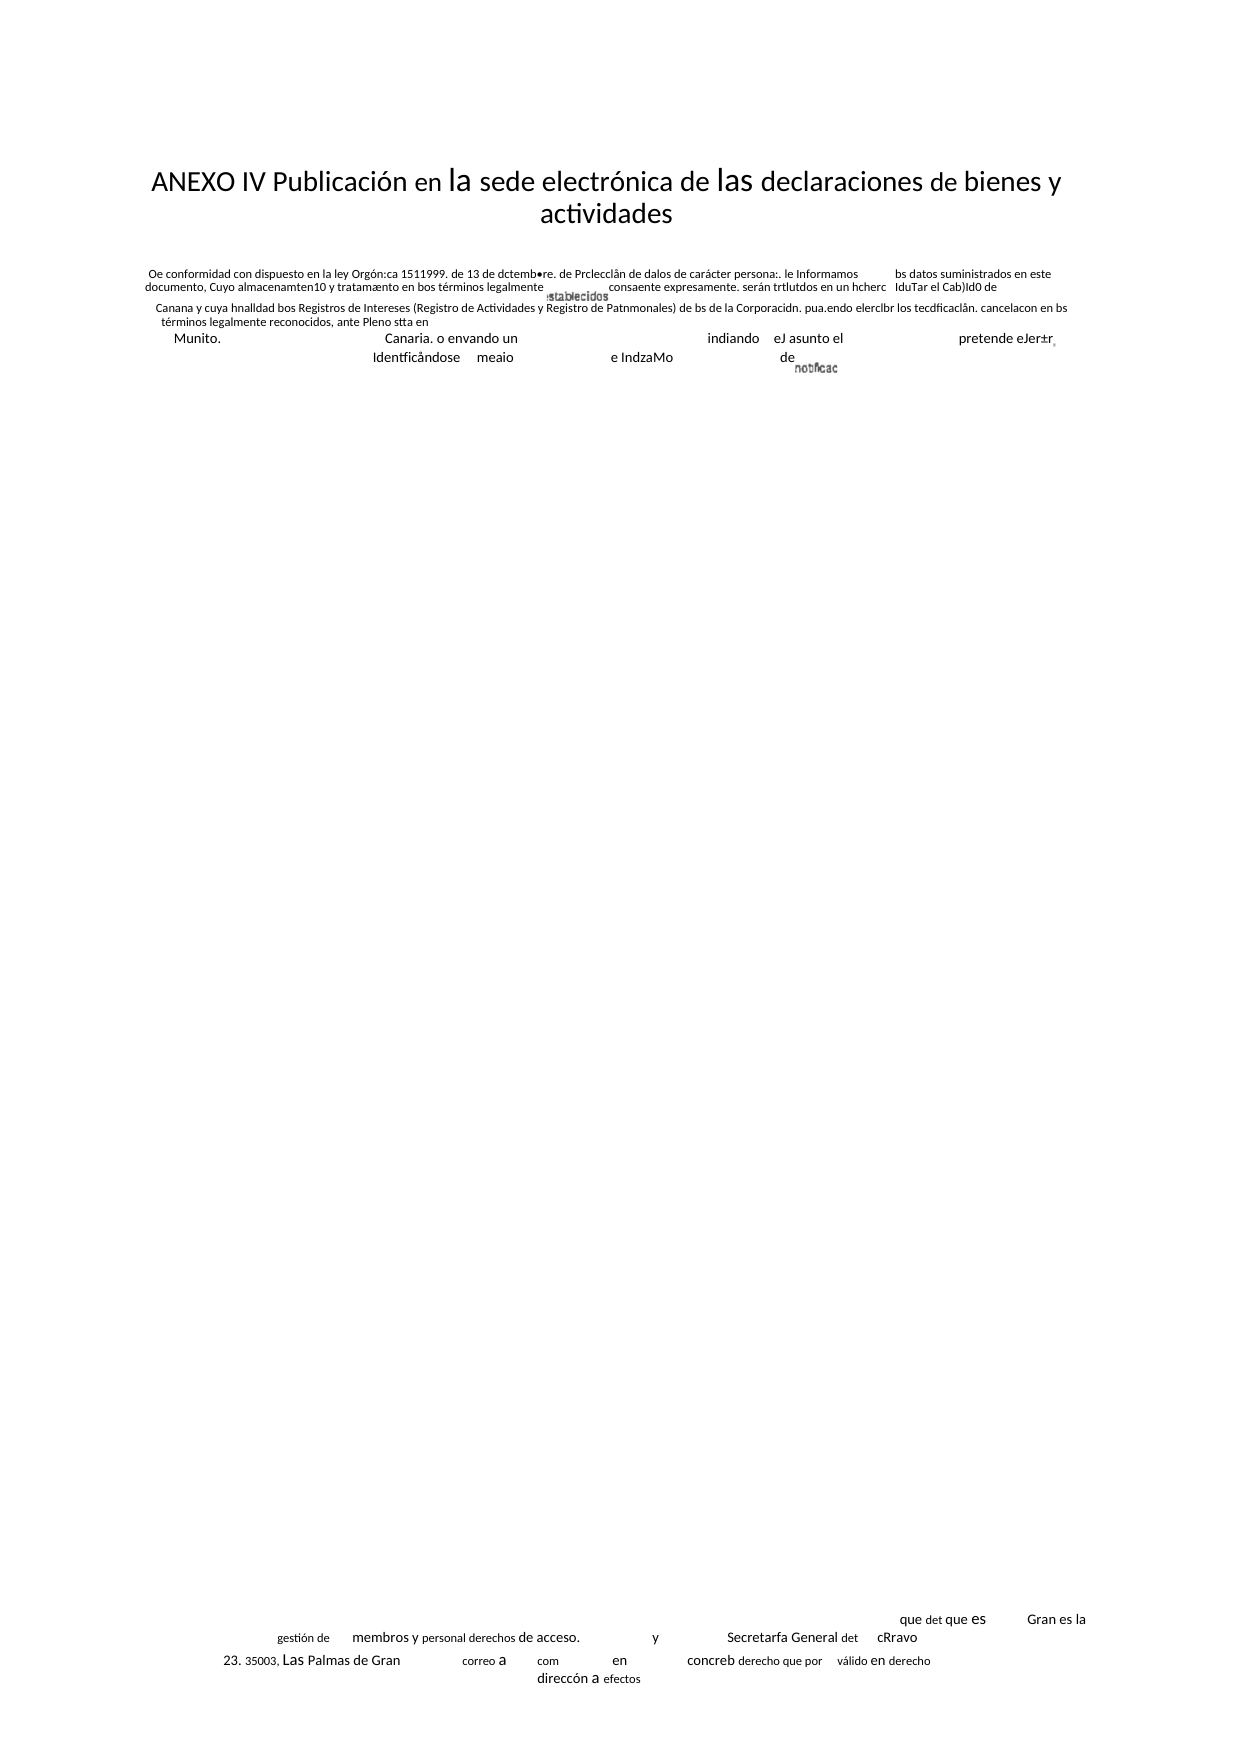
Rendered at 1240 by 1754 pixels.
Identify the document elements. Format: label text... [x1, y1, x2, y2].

text Canana y cuya hnalldad bos Registros de Intereses (Registro de Actividades y Registro de Patnmonales) de bs de la Corporacidn. pua.endo elerclbr los tecdficaclån. cancelacon en bs términos legalmente reconocidos, ante Pleno stta en [156, 302, 1088, 329]
text Identficåndose meaio e IndzaMo de [122, 348, 1088, 372]
text Oe conformidad con dispuesto en la ley Orgón:ca 1511999. de 13 de dctemb•re. de Prclecclån de dalos de carácter persona:. le Informamos bs datos suministrados en este documento, Cuyo almacenamten10 y tratamænto en bos términos legalmente consaente expresamente. serán trtlutdos en un hcherc IduTar el Cab)Id0 de [145, 267, 1088, 301]
text Munito. Canaria. o envando un indiando eJ asunto el pretende eJer±r [122, 329, 1088, 347]
